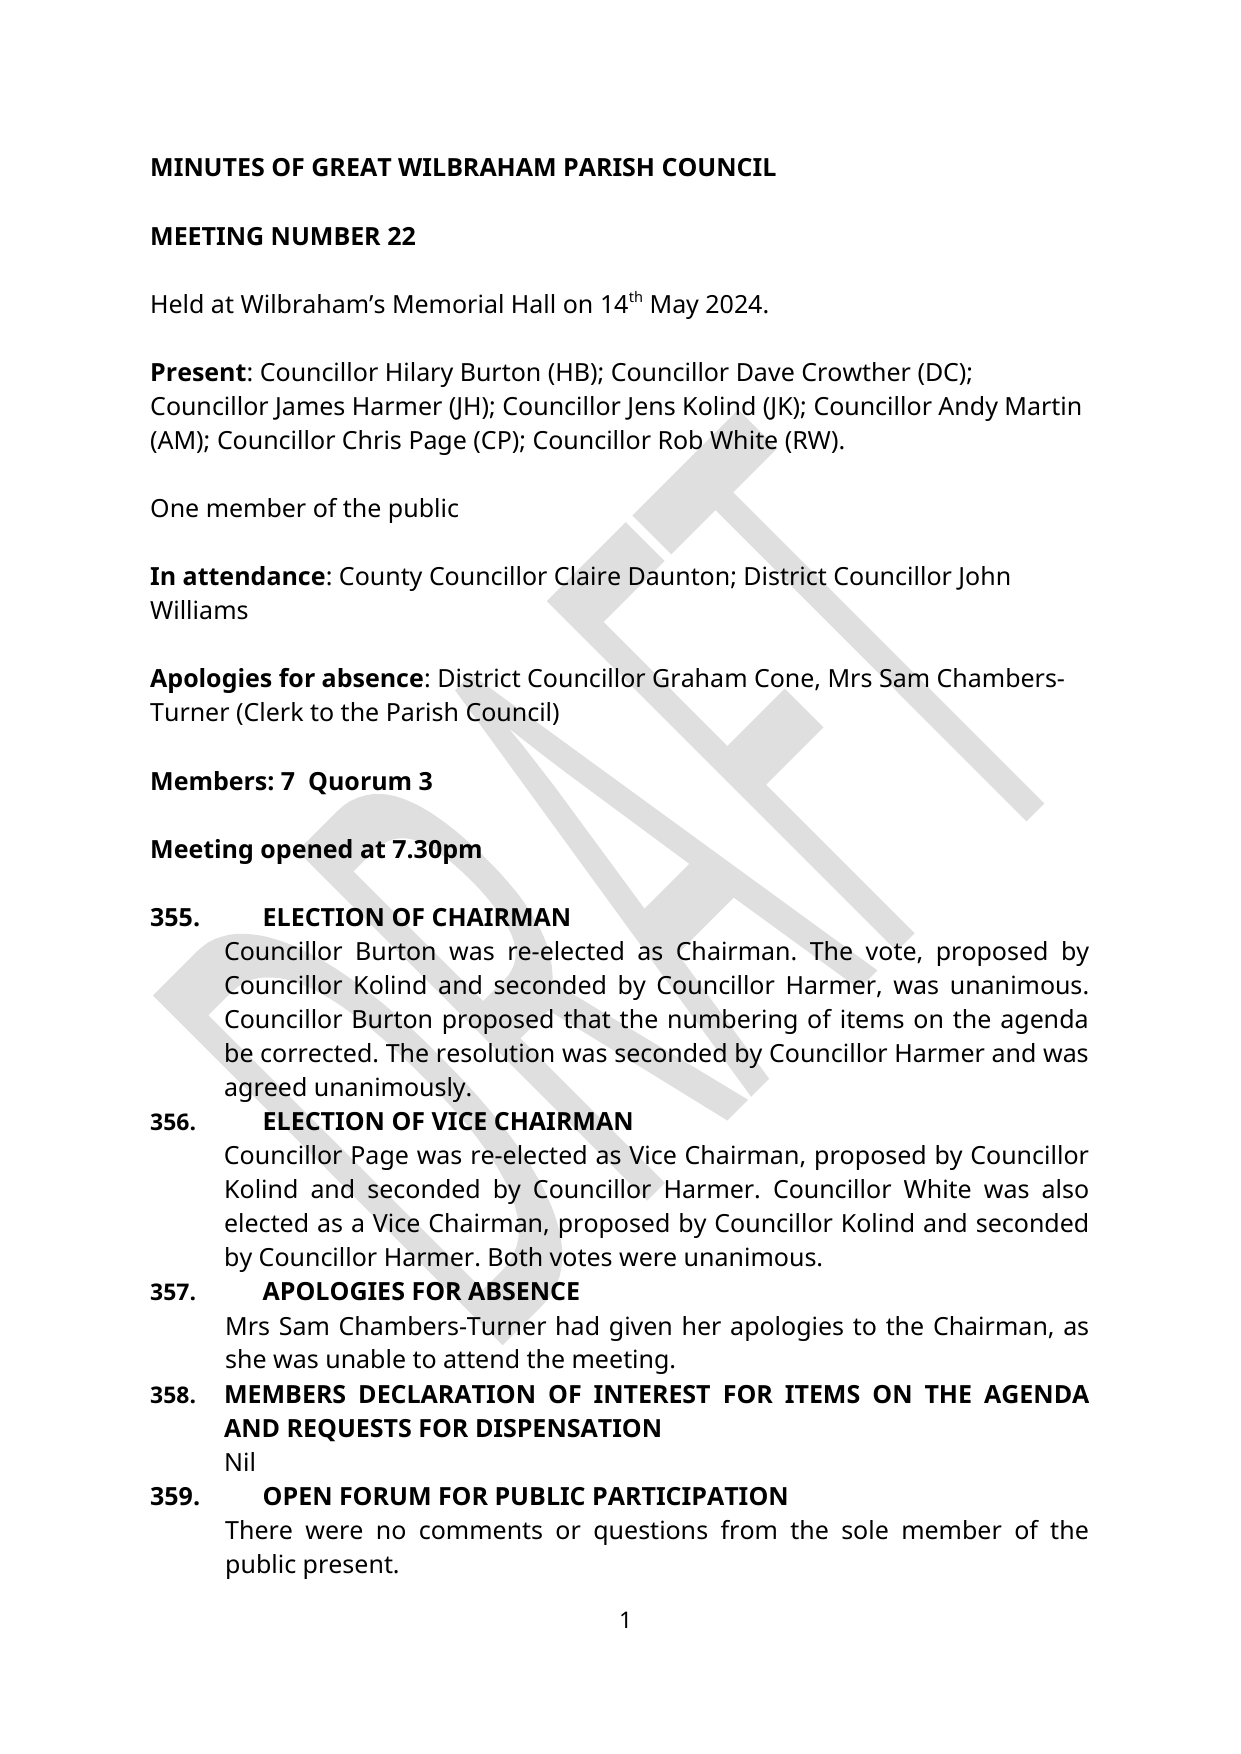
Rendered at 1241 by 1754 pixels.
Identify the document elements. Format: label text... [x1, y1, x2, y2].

text In attendance: County Councillor Claire Daunton; District Councillor John Williams [605, 559, 831, 627]
list ELECTION OF CHAIRMAN [523, 899, 631, 933]
text Meeting opened at 7.30pm [361, 839, 453, 865]
list ELECTION OF VICE CHAIRMAN [150, 1104, 294, 1138]
text Nil [224, 1444, 1090, 1478]
list ELECTION OF VICE CHAIRMAN [299, 1104, 476, 1138]
text Meeting opened at 7.30pm [150, 831, 316, 865]
text Meeting opened at 7.30pm [457, 831, 581, 865]
list ELECTION OF CHAIRMAN [882, 899, 1090, 933]
text MINUTES OF GREAT WILBRAHAM PARISH COUNCIL [150, 150, 1090, 184]
text One member of the public [150, 491, 655, 525]
list MEMBERS DECLARATION OF INTEREST FOR ITEMS ON THE AGENDA AND REQUESTS FOR DISPENSATION [150, 1376, 1090, 1444]
list OPEN FORUM FOR PUBLIC PARTICIPATION [150, 1478, 1090, 1512]
list Councillor Page was re-elected as Vice Chairman, proposed by Councillor Kolind and seconded by Councillor Harmer. Councillor White was also elected as a Vice Chairman, proposed by Councillor Kolind and seconded by Councillor Harmer. Both votes were unanimous. [216, 1138, 430, 1274]
list Councillor Burton was re-elected as Chairman. The vote, proposed by Councillor Kolind and seconded by Councillor Harmer, was unanimous. Councillor Burton proposed that the numbering of items on the agenda be corrected. The resolution was seconded by Councillor Harmer and was agreed unanimously. [522, 1014, 698, 1104]
text Apologies for absence: District Councillor Graham Cone, Mrs Sam Chambers-Turner (Clerk to the Parish Council) [644, 661, 933, 729]
list Councillor Burton was re-elected as Chairman. The vote, proposed by Councillor Kolind and seconded by Councillor Harmer, was unanimous. Councillor Burton proposed that the numbering of items on the agenda be corrected. The resolution was seconded by Councillor Harmer and was agreed unanimously. [417, 933, 515, 1000]
list ELECTION OF CHAIRMAN [150, 899, 378, 933]
list ELECTION OF CHAIRMAN [383, 899, 510, 933]
list ELECTION OF CHAIRMAN [700, 899, 780, 933]
text Meeting opened at 7.30pm [814, 831, 1090, 865]
text Meeting opened at 7.30pm [589, 831, 688, 865]
text Present: Councillor Hilary Burton (HB); Councillor Dave Crowther (DC); Councillor James Harmer (JH); Councillor Jens Kolind (JK); Councillor Andy Martin (AM); Councillor Chris Page (CP); Councillor Rob White (RW). [150, 354, 1090, 457]
list Councillor Page was re-elected as Vice Chairman, proposed by Councillor Kolind and seconded by Councillor Harmer. Councillor White was also elected as a Vice Chairman, proposed by Councillor Kolind and seconded by Councillor Harmer. Both votes were unanimous. [513, 1138, 1090, 1274]
text Meeting opened at 7.30pm [688, 831, 809, 865]
text [538, 763, 597, 797]
list ELECTION OF VICE CHAIRMAN [486, 1104, 583, 1138]
list ELECTION OF CHAIRMAN [781, 899, 877, 933]
text Apologies for absence: District Councillor Graham Cone, Mrs Sam Chambers-Turner (Clerk to the Parish Council) [150, 661, 673, 729]
text Members: 7 Quorum 3 [150, 763, 532, 797]
text Held at Wilbraham’s Memorial Hall on 14th May 2024. [150, 286, 1090, 320]
text [767, 763, 1001, 797]
list APOLOGIES FOR ABSENCE [541, 1274, 1090, 1308]
list Councillor Burton was re-elected as Chairman. The vote, proposed by Councillor Kolind and seconded by Councillor Harmer, was unanimous. Councillor Burton proposed that the numbering of items on the agenda be corrected. The resolution was seconded by Councillor Harmer and was agreed unanimously. [224, 978, 447, 1104]
text Apologies for absence: District Councillor Graham Cone, Mrs Sam Chambers-Turner (Clerk to the Parish Council) [903, 661, 1090, 729]
text In attendance: County Councillor Claire Daunton; District Councillor John Williams [150, 559, 587, 627]
text [595, 763, 741, 797]
list Councillor Page was re-elected as Vice Chairman, proposed by Councillor Kolind and seconded by Councillor Harmer. Councillor White was also elected as a Vice Chairman, proposed by Councillor Kolind and seconded by Councillor Harmer. Both votes were unanimous. [333, 1138, 518, 1274]
text [734, 491, 1090, 525]
list There were no comments or questions from the sole member of the public present. [225, 1512, 1090, 1581]
list Councillor Burton was re-elected as Chairman. The vote, proposed by Councillor Kolind and seconded by Councillor Harmer, was unanimous. Councillor Burton proposed that the numbering of items on the agenda be corrected. The resolution was seconded by Councillor Harmer and was agreed unanimously. [247, 933, 549, 1104]
list APOLOGIES FOR ABSENCE [150, 1274, 464, 1308]
text MEETING NUMBER 22 [150, 218, 1090, 252]
text Mrs Sam Chambers-Turner had given her apologies to the Chairman, as she was unable to attend the meeting. [225, 1308, 1090, 1376]
text [1005, 763, 1090, 797]
text In attendance: County Councillor Claire Daunton; District Councillor John Williams [801, 559, 1090, 627]
list ELECTION OF VICE CHAIRMAN [588, 1104, 1090, 1138]
list Councillor Burton was re-elected as Chairman. The vote, proposed by Councillor Kolind and seconded by Councillor Harmer, was unanimous. Councillor Burton proposed that the numbering of items on the agenda be corrected. The resolution was seconded by Councillor Harmer and was agreed unanimously. [543, 933, 1090, 1104]
